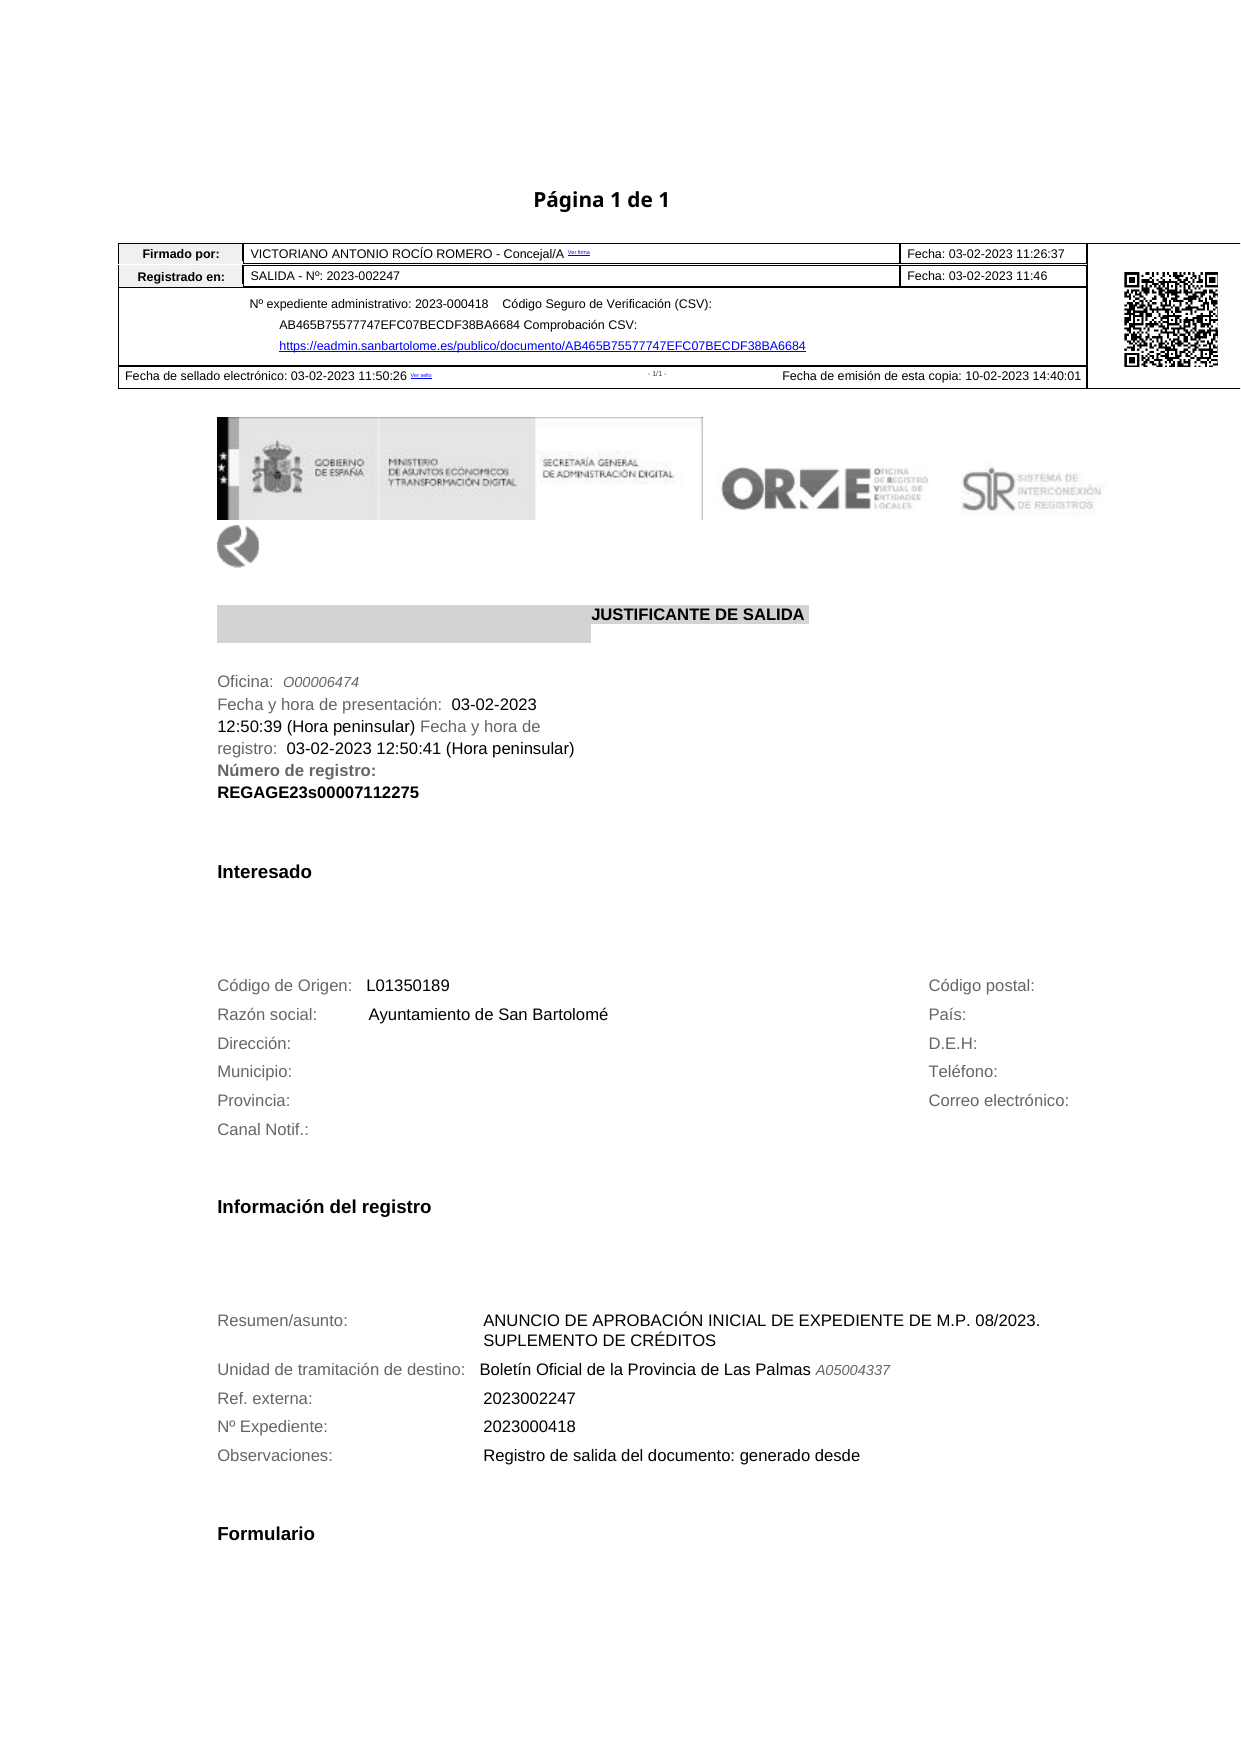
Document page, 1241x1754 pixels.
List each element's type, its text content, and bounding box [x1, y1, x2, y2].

table_header Firmado por: [119, 244, 242, 261]
text Observaciones: Registro de salida del documento: generado desde [217, 1446, 1122, 1465]
text Página 1 de 1 [267, 185, 936, 213]
text Unidad de tramitación de destino: Boletín Oficial de la Provincia de Las Palmas A05004337 [217, 1360, 1122, 1379]
table_cell Fecha de sellado electrónico: 03-02-2023 11:50:26 Ver sello - 1/1 - Fecha de emisión de esta copia: 10-02-2023 14:40:01 [119, 367, 1086, 388]
table_cell Fecha: 03-02-2023 11:46 [901, 266, 1086, 286]
table_header Fecha: 03-02-2023 11:26:37 [901, 244, 1086, 263]
text Canal Notif.: [217, 1120, 1122, 1139]
text Fecha y hora de presentación: 03-02-2023 12:50:39 (Hora peninsular) Fecha y hora de registro: 03-02-2023 12:50:41 (Hora peninsular) Número de registro: REGAGE23s00007112275 [217, 694, 575, 802]
table_cell SALIDA - Nº: 2023-002247 [244, 266, 899, 286]
text JUSTIFICANTE DE SALIDA [217, 605, 1122, 643]
text SUPLEMENTO DE CRÉDITOS [483, 1331, 1122, 1350]
table_header VICTORIANO ANTONIO ROCÍO ROMERO - Concejal/A Ver firma [244, 244, 899, 263]
text Ref. externa: 2023002247 [217, 1388, 1122, 1408]
table_cell Nº expediente administrativo: 2023-000418 Código Seguro de Verificación (CSV): AB465B75577747EFC07BECDF38BA6684 Comprobación CSV: https://eadmin.sanbartolome.es/publico/documento/AB465B75577747EFC07BECDF38BA6684 [119, 288, 1086, 365]
text Resumen/asunto: ANUNCIO DE APROBACIÓN INICIAL DE EXPEDIENTE DE M.P. 08/2023. [217, 1311, 1122, 1330]
text Código de Origen: L01350189 Código postal: [217, 976, 1122, 995]
text Oficina: O00006474 [217, 672, 1122, 691]
table_cell Registrado en: [119, 268, 242, 284]
text Información del registro [217, 1196, 1122, 1218]
text Municipio: Teléfono: [217, 1062, 1122, 1081]
text Formulario [217, 1522, 1122, 1544]
table_header [1088, 244, 1240, 388]
text Nº Expediente: 2023000418 [217, 1417, 1122, 1436]
text Razón social: Ayuntamiento de San Bartolomé País: [217, 1005, 1122, 1024]
text Dirección: D.E.H: [217, 1033, 1122, 1053]
text Interesado [217, 861, 1122, 883]
text Provincia: Correo electrónico: [217, 1091, 1122, 1110]
